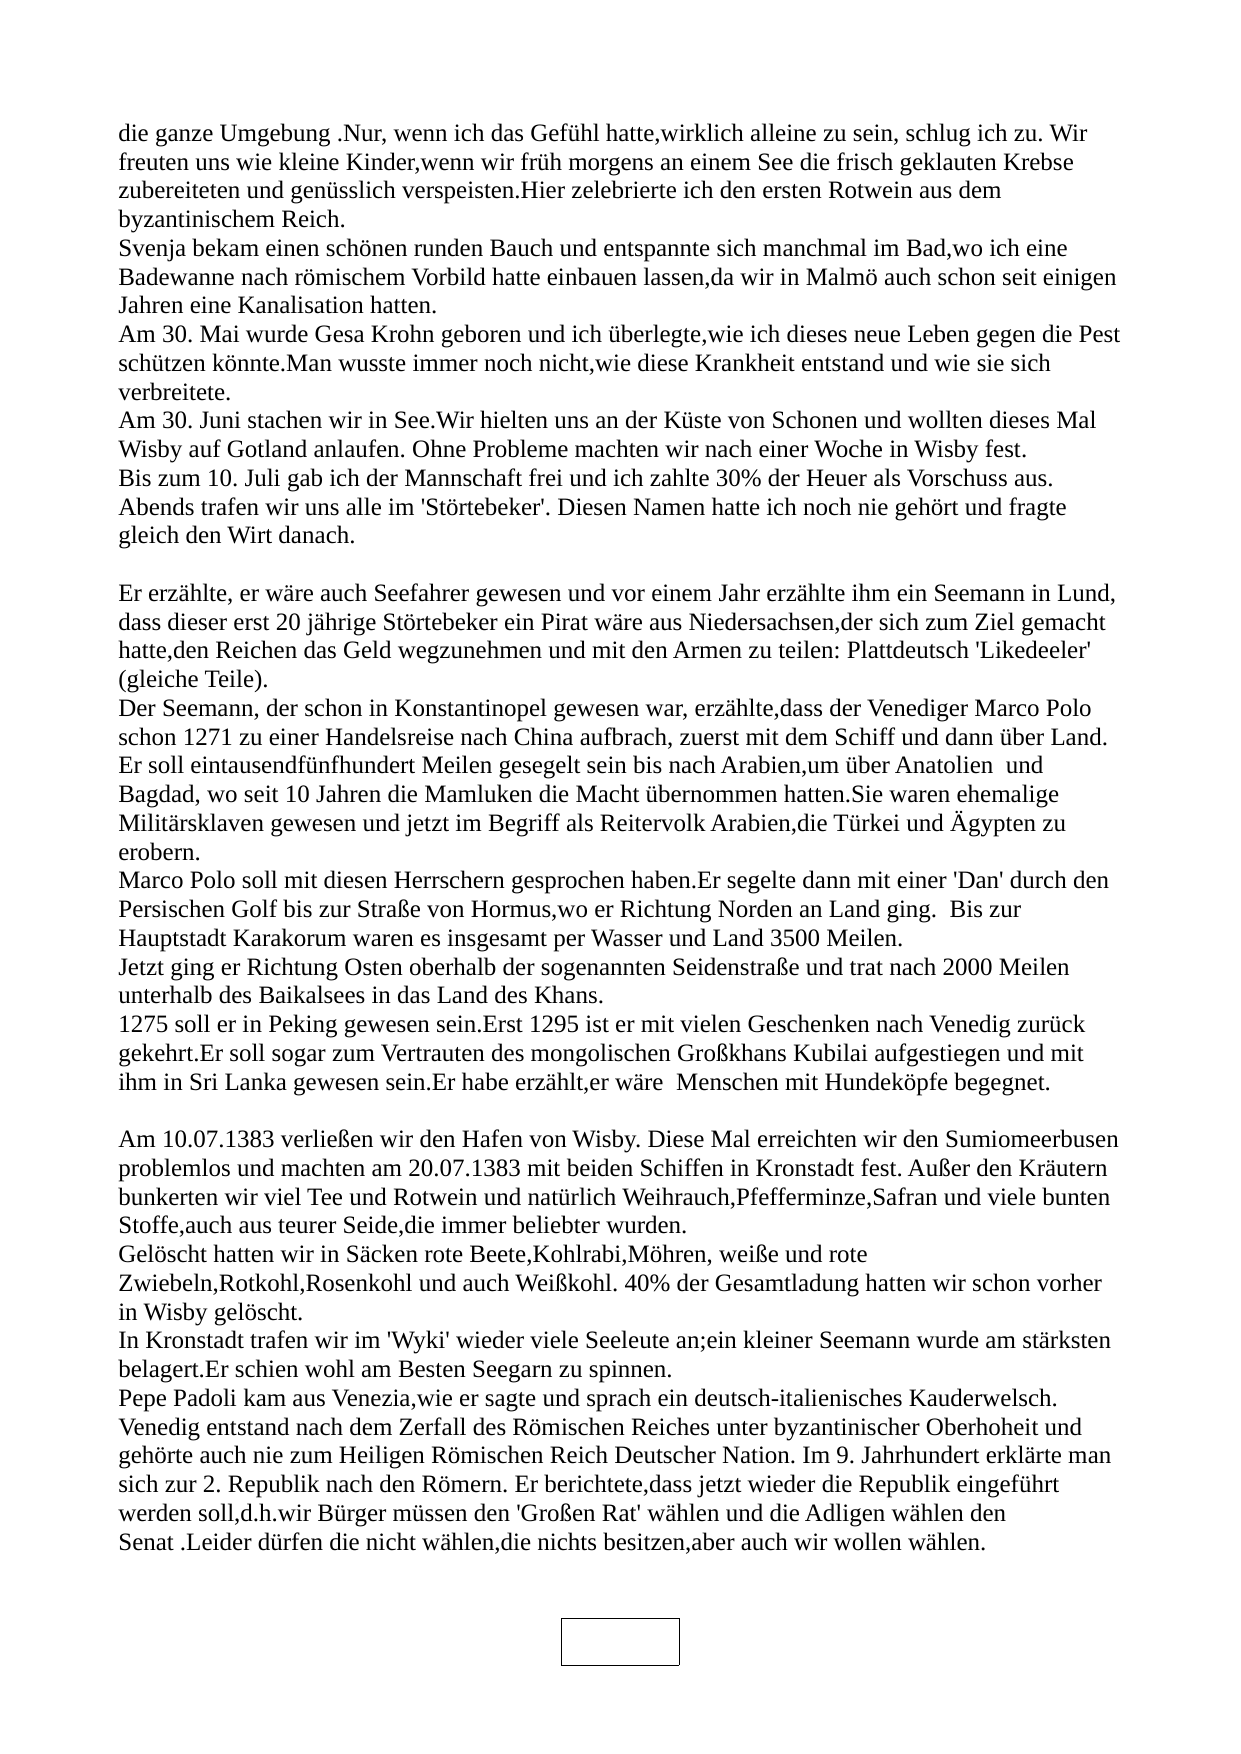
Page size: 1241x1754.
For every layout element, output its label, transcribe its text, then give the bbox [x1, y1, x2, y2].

text In Kronstadt trafen wir im 'Wyki' wieder viele Seeleute an;ein kleiner Seemann wurde am stärksten belagert.Er schien wohl am Besten Seegarn zu spinnen. [118, 1326, 1122, 1383]
text Er soll eintausendfünfhundert Meilen gesegelt sein bis nach Arabien,um über Anatolien und Bagdad, wo seit 10 Jahren die Mamluken die Macht übernommen hatten.Sie waren ehemalige Militärsklaven gewesen und jetzt im Begriff als Reitervolk Arabien,die Türkei und Ägypten zu erobern. [118, 751, 1122, 866]
text Svenja bekam einen schönen runden Bauch und entspannte sich manchmal im Bad,wo ich eine Badewanne nach römischem Vorbild hatte einbauen lassen,da wir in Malmö auch schon seit einigen Jahren eine Kanalisation hatten. [118, 233, 1122, 319]
text Am 10.07.1383 verließen wir den Hafen von Wisby. Diese Mal erreichten wir den Sumiomeerbusen problemlos und machten am 20.07.1383 mit beiden Schiffen in Kronstadt fest. Außer den Kräutern bunkerten wir viel Tee und Rotwein und natürlich Weihrauch,Pfefferminze,Safran und viele bunten Stoffe,auch aus teurer Seide,die immer beliebter wurden. [118, 1124, 1122, 1239]
text Am 30. Juni stachen wir in See.Wir hielten uns an der Küste von Schonen und wollten dieses Mal Wisby auf Gotland anlaufen. Ohne Probleme machten wir nach einer Woche in Wisby fest. [118, 406, 1122, 463]
text Bis zum 10. Juli gab ich der Mannschaft frei und ich zahlte 30% der Heuer als Vorschuss aus. [118, 463, 1122, 492]
text Er erzählte, er wäre auch Seefahrer gewesen und vor einem Jahr erzählte ihm ein Seemann in Lund, dass dieser erst 20 jährige Störtebeker ein Pirat wäre aus Niedersachsen,der sich zum Ziel gemacht hatte,den Reichen das Geld wegzunehmen und mit den Armen zu teilen: Plattdeutsch 'Likedeeler' (gleiche Teile). [118, 578, 1122, 693]
text die ganze Umgebung .Nur, wenn ich das Gefühl hatte,wirklich alleine zu sein, schlug ich zu. Wir freuten uns wie kleine Kinder,wenn wir früh morgens an einem See die frisch geklauten Krebse zubereiteten und genüsslich verspeisten.Hier zelebrierte ich den ersten Rotwein aus dem byzantinischem Reich. [118, 118, 1122, 233]
text Gelöscht hatten wir in Säcken rote Beete,Kohlrabi,Möhren, weiße und rote Zwiebeln,Rotkohl,Rosenkohl und auch Weißkohl. 40% der Gesamtladung hatten wir schon vorher in Wisby gelöscht. [118, 1239, 1122, 1326]
text Am 30. Mai wurde Gesa Krohn geboren und ich überlegte,wie ich dieses neue Leben gegen die Pest schützen könnte.Man wusste immer noch nicht,wie diese Krankheit entstand und wie sie sich verbreitete. [118, 319, 1122, 406]
text Der Seemann, der schon in Konstantinopel gewesen war, erzählte,dass der Venediger Marco Polo schon 1271 zu einer Handelsreise nach China aufbrach, zuerst mit dem Schiff und dann über Land. [118, 693, 1122, 751]
text Abends trafen wir uns alle im 'Störtebeker'. Diesen Namen hatte ich noch nie gehört und fragte gleich den Wirt danach. [118, 492, 1122, 549]
text Jetzt ging er Richtung Osten oberhalb der sogenannten Seidenstraße und trat nach 2000 Meilen unterhalb des Baikalsees in das Land des Khans. [118, 952, 1122, 1009]
text Marco Polo soll mit diesen Herrschern gesprochen haben.Er segelte dann mit einer 'Dan' durch den Persischen Golf bis zur Straße von Hormus,wo er Richtung Norden an Land ging. Bis zur Hauptstadt Karakorum waren es insgesamt per Wasser und Land 3500 Meilen. [118, 866, 1122, 952]
text Pepe Padoli kam aus Venezia,wie er sagte und sprach ein deutsch-italienisches Kauderwelsch. [118, 1383, 1122, 1412]
text 1275 soll er in Peking gewesen sein.Erst 1295 ist er mit vielen Geschenken nach Venedig zurück gekehrt.Er soll sogar zum Vertrauten des mongolischen Großkhans Kubilai aufgestiegen und mit ihm in Sri Lanka gewesen sein.Er habe erzählt,er wäre Menschen mit Hundeköpfe begegnet. [118, 1009, 1122, 1096]
text Venedig entstand nach dem Zerfall des Römischen Reiches unter byzantinischer Oberhoheit und gehörte auch nie zum Heiligen Römischen Reich Deutscher Nation. Im 9. Jahrhundert erklärte man sich zur 2. Republik nach den Römern. Er berichtete,dass jetzt wieder die Republik eingeführt werden soll,d.h.wir Bürger müssen den 'Großen Rat' wählen und die Adligen wählen den Senat .Leider dürfen die nicht wählen,die nichts besitzen,aber auch wir wollen wählen. [118, 1412, 1122, 1556]
